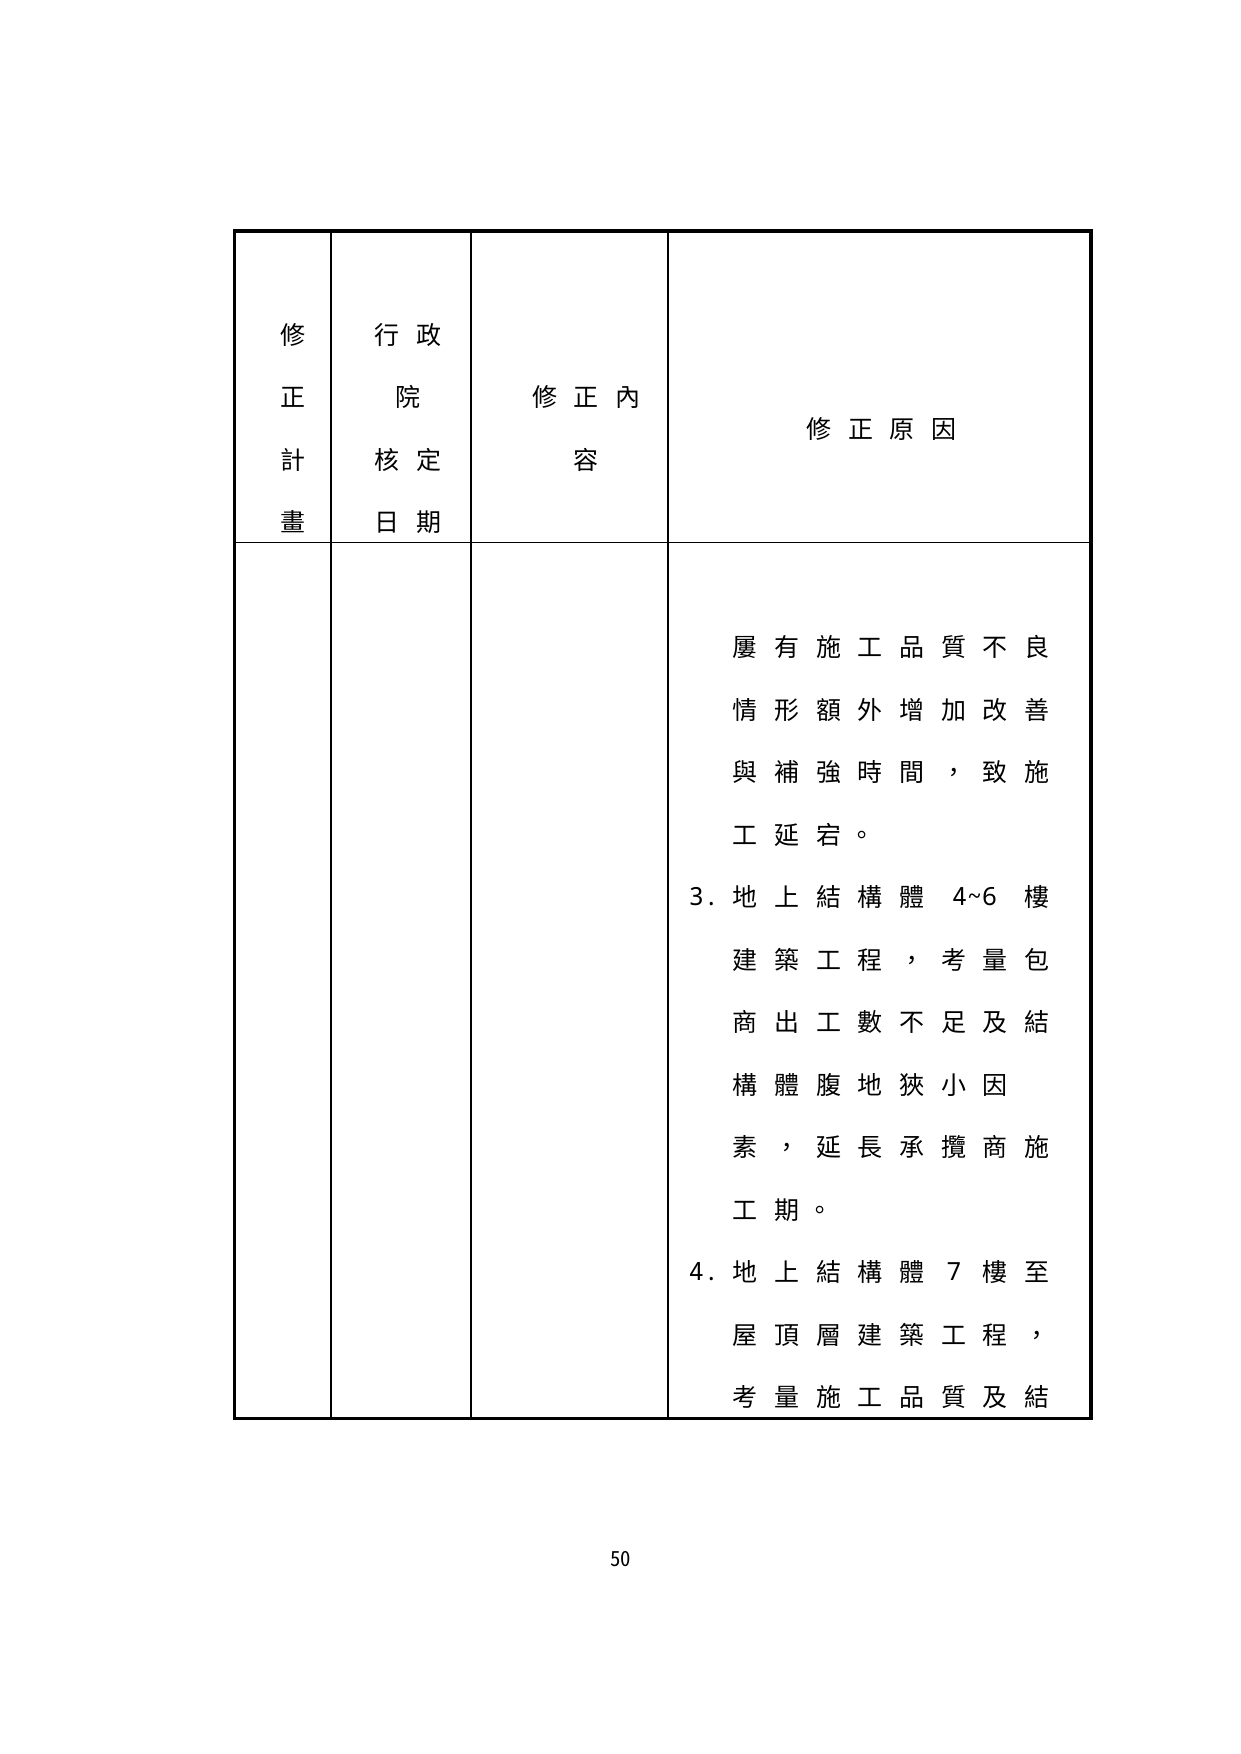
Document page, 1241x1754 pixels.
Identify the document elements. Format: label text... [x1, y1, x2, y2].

table_cell [332, 543, 470, 1417]
table_header 修正原因 [669, 233, 1089, 542]
table_header 行政院 核定日期 [332, 233, 470, 542]
table_cell [236, 543, 330, 1417]
table_cell [472, 543, 667, 1417]
table_header 修正計畫 [236, 233, 330, 542]
table_cell 屢有施工品質不良情形額外增加改善與補強時間，致施工延宕。 3.地上結構體4~6樓建築工程，考量包商出工數不足及結構體腹地狹小因素，延長承攬商施工期。 4.地上結構體7樓至屋頂層建築工程，考量施工品質及結 [669, 543, 1089, 1417]
table_header 修正內容 [472, 233, 667, 542]
